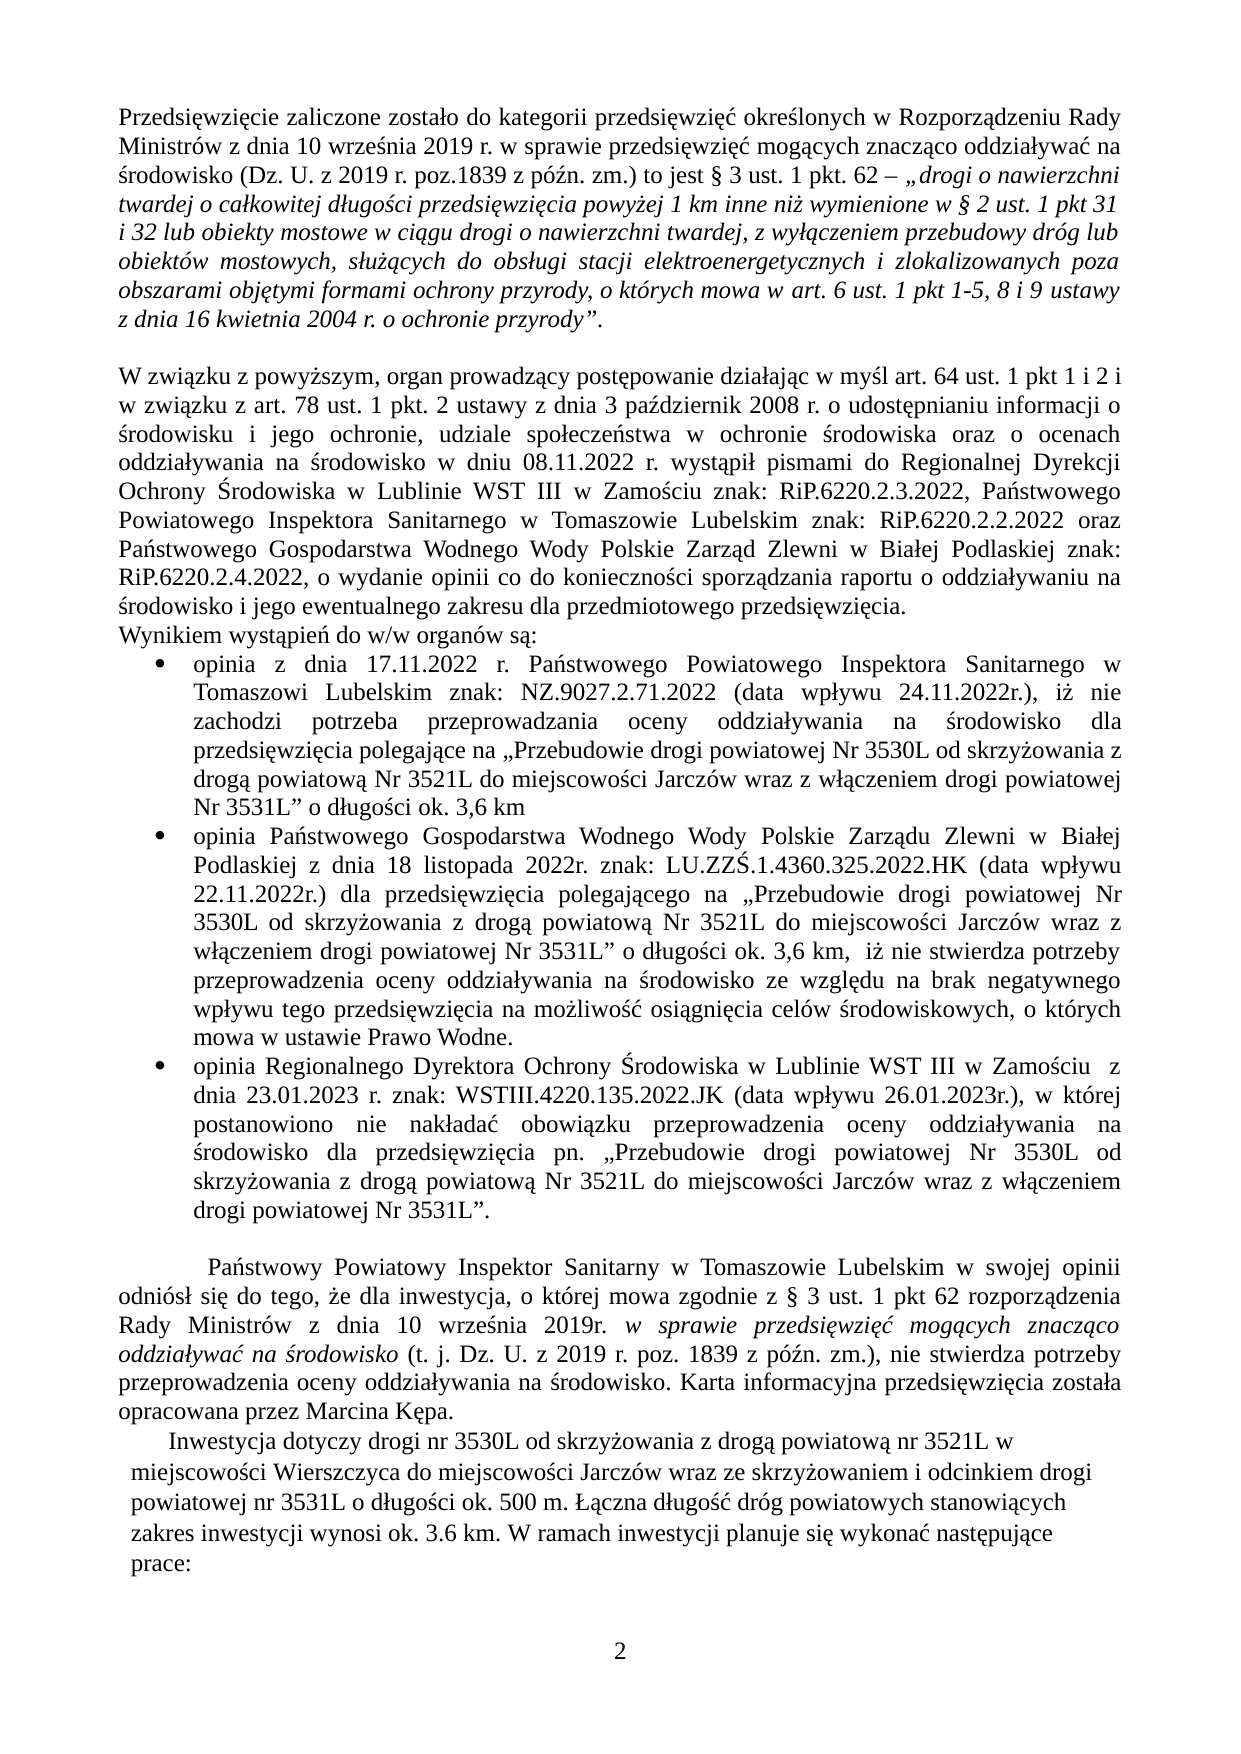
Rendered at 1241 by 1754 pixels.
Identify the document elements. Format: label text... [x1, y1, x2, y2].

text Wynikiem wystąpień do w/w organów są: [118, 620, 1122, 649]
text Przedsięwzięcie zaliczone zostało do kategorii przedsięwzięć określonych w Rozporządzeniu Rady Ministrów z dnia 10 września 2019 r. w sprawie przedsięwzięć mogących znacząco oddziaływać na środowisko (Dz. U. z 2019 r. poz.1839 z późn. zm.) to jest § 3 ust. 1 pkt. 62 – „drogi o nawierzchni twardej o całkowitej długości przedsięwzięcia powyżej 1 km inne niż wymienione w § 2 ust. 1 pkt 31 i 32 lub obiekty mostowe w ciągu drogi o nawierzchni twardej, z wyłączeniem przebudowy dróg lub obiektów mostowych, służących do obsługi stacji elektroenergetycznych i zlokalizowanych poza obszarami objętymi formami ochrony przyrody, o których mowa w art. 6 ust. 1 pkt 1-5, 8 i 9 ustawy z dnia 16 kwietnia 2004 r. o ochronie przyrody”. [118, 102, 1122, 332]
list opinia Państwowego Gospodarstwa Wodnego Wody Polskie Zarządu Zlewni w Białej Podlaskiej z dnia 18 listopada 2022r. znak: LU.ZZŚ.1.4360.325.2022.HK (data wpływu 22.11.2022r.) dla przedsięwzięcia polegającego na „Przebudowie drogi powiatowej Nr 3530L od skrzyżowania z drogą powiatową Nr 3521L do miejscowości Jarczów wraz z włączeniem drogi powiatowej Nr 3531L” o długości ok. 3,6 km, iż nie stwierdza potrzeby przeprowadzenia oceny oddziaływania na środowisko ze względu na brak negatywnego wpływu tego przedsięwzięcia na możliwość osiągnięcia celów środowiskowych, o których mowa w ustawie Prawo Wodne. [156, 821, 1122, 1051]
text W związku z powyższym, organ prowadzący postępowanie działając w myśl art. 64 ust. 1 pkt 1 i 2 i w związku z art. 78 ust. 1 pkt. 2 ustawy z dnia 3 październik 2008 r. o udostępnianiu informacji o środowisku i jego ochronie, udziale społeczeństwa w ochronie środowiska oraz o ocenach oddziaływania na środowisko w dniu 08.11.2022 r. wystąpił pismami do Regionalnej Dyrekcji Ochrony Środowiska w Lublinie WST III w Zamościu znak: RiP.6220.2.3.2022, Państwowego Powiatowego Inspektora Sanitarnego w Tomaszowie Lubelskim znak: RiP.6220.2.2.2022 oraz Państwowego Gospodarstwa Wodnego Wody Polskie Zarząd Zlewni w Białej Podlaskiej znak: RiP.6220.2.4.2022, o wydanie opinii co do konieczności sporządzania raportu o oddziaływaniu na środowisko i jego ewentualnego zakresu dla przedmiotowego przedsięwzięcia. [118, 361, 1122, 620]
list opinia z dnia 17.11.2022 r. Państwowego Powiatowego Inspektora Sanitarnego w Tomaszowi Lubelskim znak: NZ.9027.2.71.2022 (data wpływu 24.11.2022r.), iż nie zachodzi potrzeba przeprowadzania oceny oddziaływania na środowisko dla przedsięwzięcia polegające na „Przebudowie drogi powiatowej Nr 3530L od skrzyżowania z drogą powiatową Nr 3521L do miejscowości Jarczów wraz z włączeniem drogi powiatowej Nr 3531L” o długości ok. 3,6 km [156, 649, 1122, 821]
text Państwowy Powiatowy Inspektor Sanitarny w Tomaszowie Lubelskim w swojej opinii odniósł się do tego, że dla inwestycja, o której mowa zgodnie z § 3 ust. 1 pkt 62 rozporządzenia Rady Ministrów z dnia 10 września 2019r. w sprawie przedsięwzięć mogących znacząco oddziaływać na środowisko (t. j. Dz. U. z 2019 r. poz. 1839 z późn. zm.), nie stwierdza potrzeby przeprowadzenia oceny oddziaływania na środowisko. Karta informacyjna przedsięwzięcia została opracowana przez Marcina Kępa. [118, 1252, 1122, 1425]
text Inwestycja dotyczy drogi nr 3530L od skrzyżowania z drogą powiatową nr 3521L w miejscowości Wierszczyca do miejscowości Jarczów wraz ze skrzyżowaniem i odcinkiem drogi powiatowej nr 3531L o długości ok. 500 m. Łączna długość dróg powiatowych stanowiących zakres inwestycji wynosi ok. 3.6 km. W ramach inwestycji planuje się wykonać następujące prace: [131, 1425, 1120, 1578]
list opinia Regionalnego Dyrektora Ochrony Środowiska w Lublinie WST III w Zamościu z dnia 23.01.2023 r. znak: WSTIII.4220.135.2022.JK (data wpływu 26.01.2023r.), w której postanowiono nie nakładać obowiązku przeprowadzenia oceny oddziaływania na środowisko dla przedsięwzięcia pn. „Przebudowie drogi powiatowej Nr 3530L od skrzyżowania z drogą powiatową Nr 3521L do miejscowości Jarczów wraz z włączeniem drogi powiatowej Nr 3531L”. [156, 1051, 1122, 1224]
